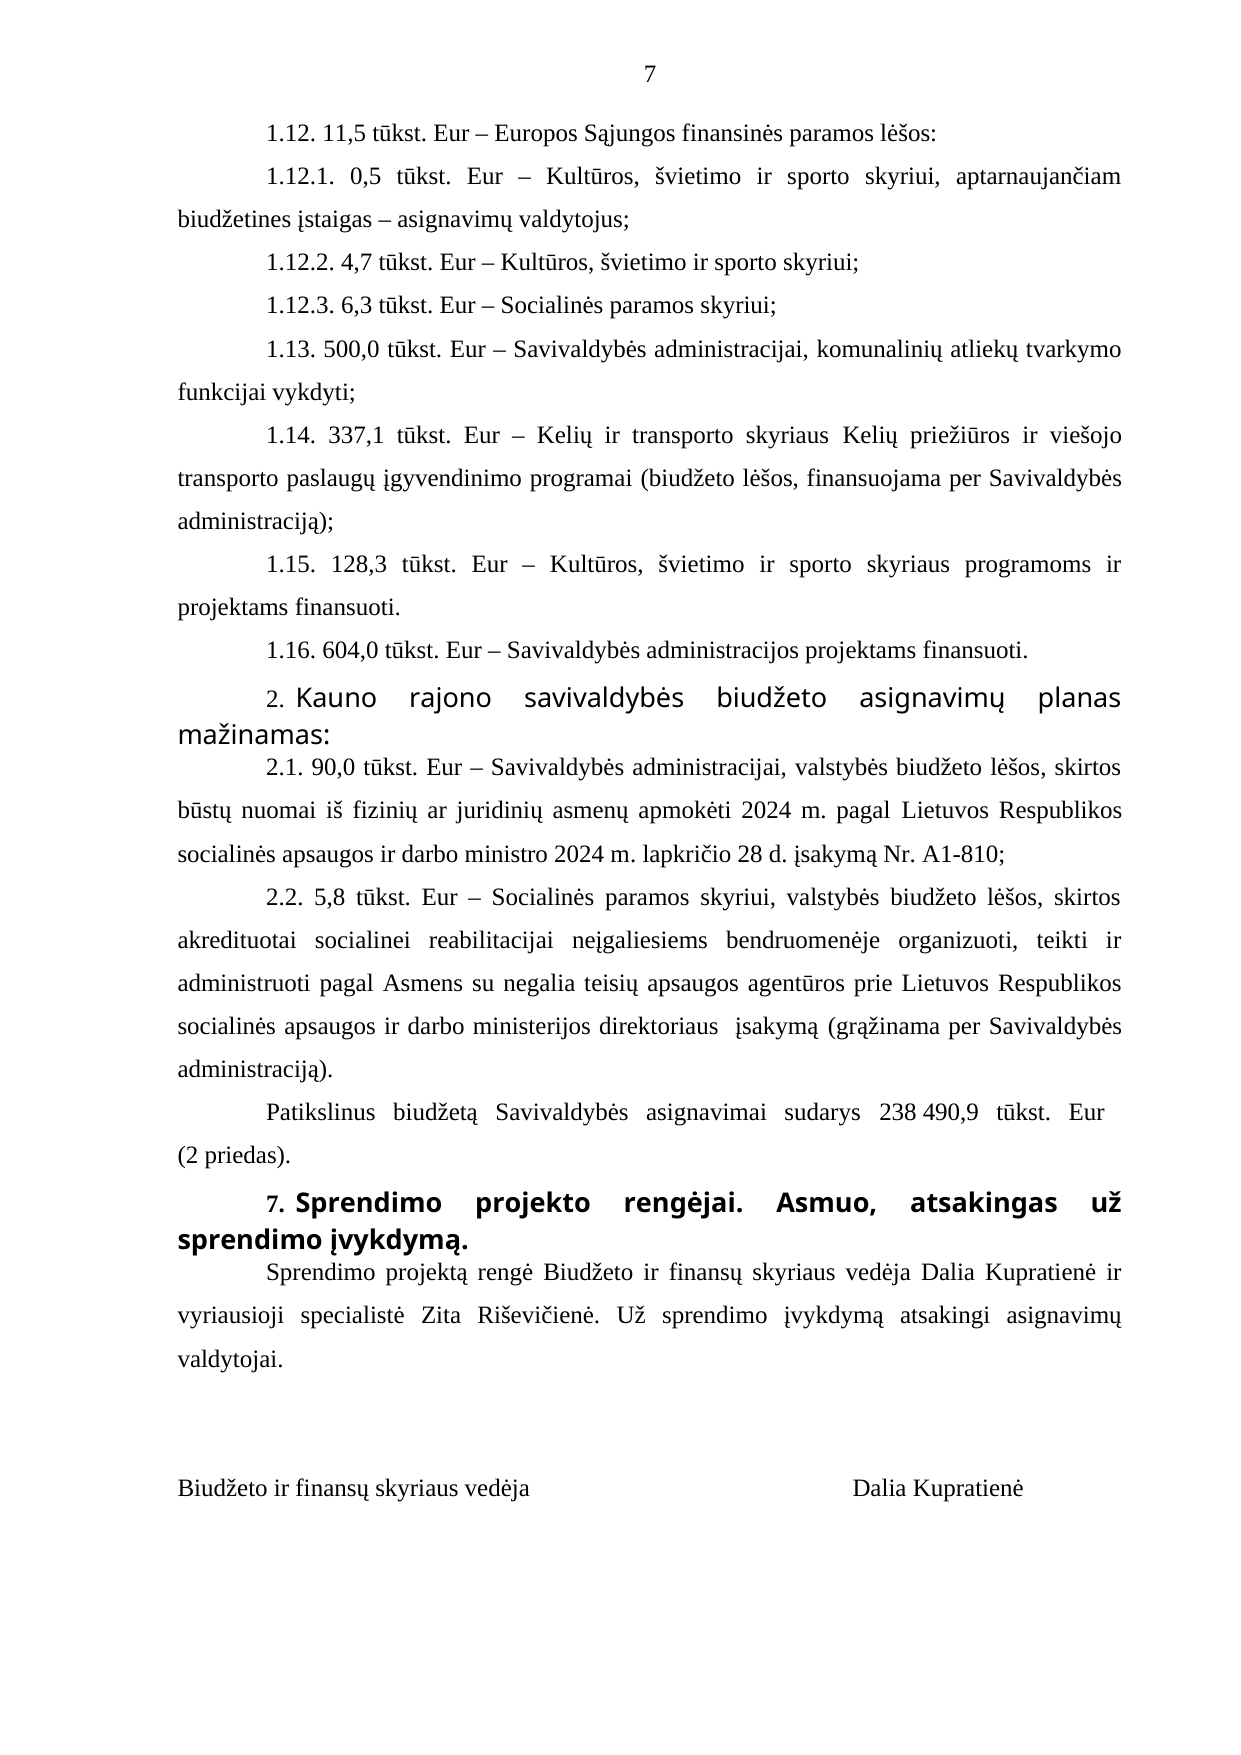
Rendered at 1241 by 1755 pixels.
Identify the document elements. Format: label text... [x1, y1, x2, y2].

text 1.12.3. 6,3 tūkst. Eur – Socialinės paramos skyriui; [177, 291, 1122, 319]
text 1.12.2. 4,7 tūkst. Eur – Kultūros, švietimo ir sporto skyriui; [177, 247, 1122, 276]
text 1.13. 500,0 tūkst. Eur – Savivaldybės administracijai, komunalinių atliekų tvarkymo funkcijai vykdyti; [177, 334, 1122, 406]
text 1.12.1. 0,5 tūkst. Eur – Kultūros, švietimo ir sporto skyriui, aptarnaujančiam biudžetines įstaigas – asignavimų valdytojus; [177, 161, 1122, 233]
text 2. Kauno rajono savivaldybės biudžeto asignavimų planas mažinamas: [177, 679, 1122, 752]
text 2.1. 90,0 tūkst. Eur – Savivaldybės administracijai, valstybės biudžeto lėšos, skirtos būstų nuomai iš fizinių ar juridinių asmenų apmokėti 2024 m. pagal Lietuvos Respublikos socialinės apsaugos ir darbo ministro 2024 m. lapkričio 28 d. įsakymą Nr. A1-810; [177, 752, 1122, 867]
text Patikslinus biudžetą Savivaldybės asignavimai sudarys 238 490,9 tūkst. Eur (2 priedas). [177, 1097, 1122, 1169]
text 1.12. 11,5 tūkst. Eur – Europos Sąjungos finansinės paramos lėšos: [177, 118, 1122, 147]
text 1.15. 128,3 tūkst. Eur – Kultūros, švietimo ir sporto skyriaus programoms ir projektams finansuoti. [177, 549, 1122, 621]
text 7. Sprendimo projekto rengėjai. Asmuo, atsakingas už sprendimo įvykdymą. [177, 1184, 1122, 1257]
text 1.16. 604,0 tūkst. Eur – Savivaldybės administracijos projektams finansuoti. [177, 636, 1122, 664]
text 1.14. 337,1 tūkst. Eur – Kelių ir transporto skyriaus Kelių priežiūros ir viešojo transporto paslaugų įgyvendinimo programai (biudžeto lėšos, finansuojama per Savivaldybės administraciją); [177, 420, 1122, 535]
text 2.2. 5,8 tūkst. Eur – Socialinės paramos skyriui, valstybės biudžeto lėšos, skirtos akredituotai socialinei reabilitacijai neįgaliesiems bendruomenėje organizuoti, teikti ir administruoti pagal Asmens su negalia teisių apsaugos agentūros prie Lietuvos Respublikos socialinės apsaugos ir darbo ministerijos direktoriaus įsakymą (grąžinama per Savivaldybės administraciją). [177, 882, 1122, 1083]
text Sprendimo projektą rengė Biudžeto ir finansų skyriaus vedėja Dalia Kupratienė ir vyriausioji specialistė Zita Riševičienė. Už sprendimo įvykdymą atsakingi asignavimų valdytojai. [177, 1257, 1122, 1372]
text Biudžeto ir finansų skyriaus vedėja Dalia Kupratienė [177, 1473, 1122, 1502]
